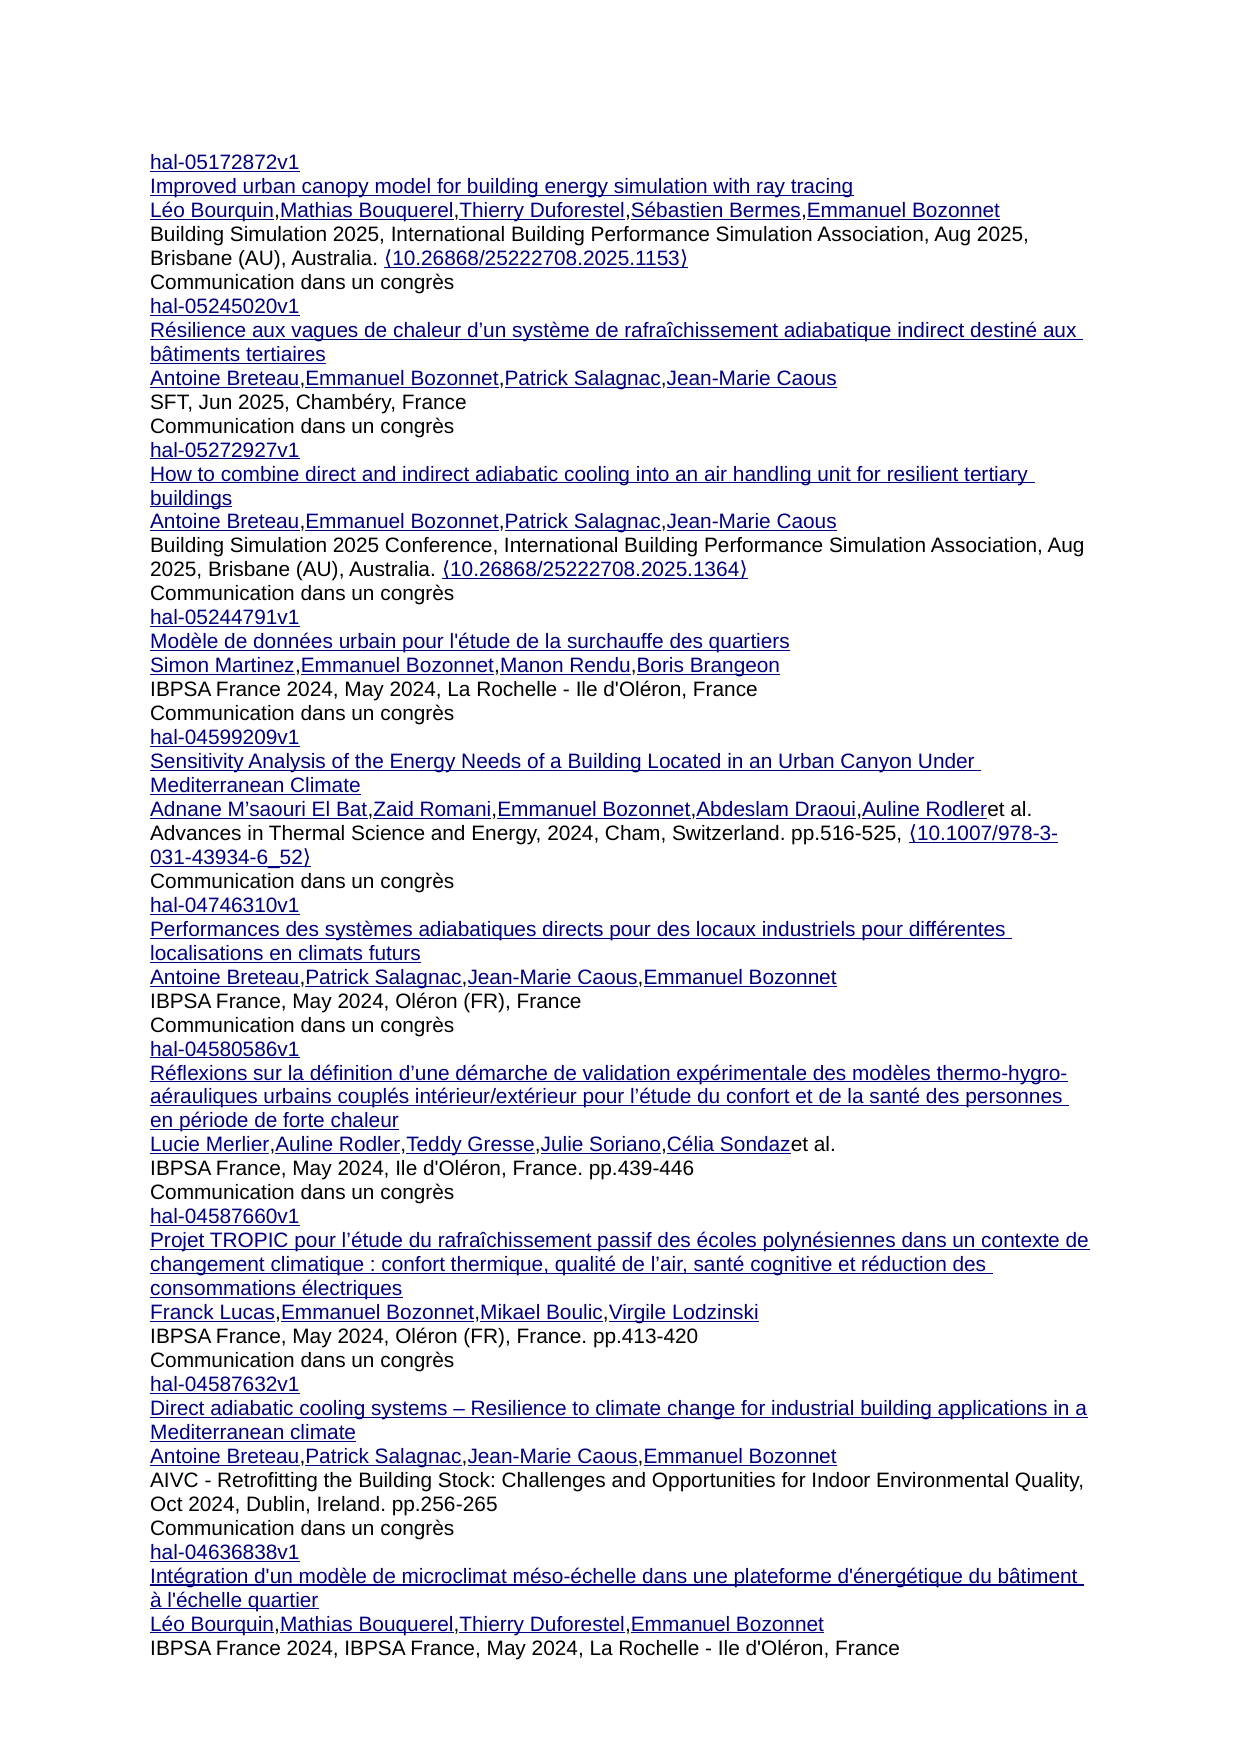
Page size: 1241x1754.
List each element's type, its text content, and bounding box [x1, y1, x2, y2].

table_header hal-05172872v1 [150, 150, 1090, 174]
table_cell Direct adiabatic cooling systems – Resilience to climate change for industrial building applications in a Mediterranean climate Antoine Breteau,Patrick Salagnac,Jean-Marie Caous,Emmanuel Bozonnet AIVC - Retrofitting the Building Stock: Challenges and Opportunities for Indoor Environmental Quality, Oct 2024, Dublin, Ireland. pp.256‑265 Communication dans un congrès hal-04636838v1 [150, 1396, 1090, 1563]
table_cell Sensitivity Analysis of the Energy Needs of a Building Located in an Urban Canyon Under Mediterranean Climate Adnane M’saouri El Bat,Zaid Romani,Emmanuel Bozonnet,Abdeslam Draoui,Auline Rodleret al. Advances in Thermal Science and Energy, 2024, Cham, Switzerland. pp.516-525, ⟨10.1007/978-3-031-43934-6_52⟩ Communication dans un congrès hal-04746310v1 [150, 749, 1090, 917]
table_cell changement climatique : confort thermique, qualité de l’air, santé cognitive et réduction des consommations électriques Franck Lucas,Emmanuel Bozonnet,Mikael Boulic,Virgile Lodzinski IBPSA France, May 2024, Oléron (FR), France. pp.413-420 Communication dans un congrès hal-04587632v1 [150, 1250, 1090, 1396]
table_cell Intégration d'un modèle de microclimat méso-échelle dans une plateforme d'énergétique du bâtiment à l'échelle quartier Léo Bourquin,Mathias Bouquerel,Thierry Duforestel,Emmanuel Bozonnet IBPSA France 2024, IBPSA France, May 2024, La Rochelle - Ile d'Oléron, France [150, 1564, 1090, 1659]
table_cell Performances des systèmes adiabatiques directs pour des locaux industriels pour différentes localisations en climats futurs Antoine Breteau,Patrick Salagnac,Jean-Marie Caous,Emmanuel Bozonnet IBPSA France, May 2024, Oléron (FR), France Communication dans un congrès hal-04580586v1 [150, 917, 1090, 1060]
table_cell Improved urban canopy model for building energy simulation with ray tracing Léo Bourquin,Mathias Bouquerel,Thierry Duforestel,Sébastien Bermes,Emmanuel Bozonnet Building Simulation 2025, International Building Performance Simulation Association, Aug 2025, Brisbane (AU), Australia. ⟨10.26868/25222708.2025.1153⟩ Communication dans un congrès hal-05245020v1 [150, 174, 1090, 318]
table_cell How to combine direct and indirect adiabatic cooling into an air handling unit for resilient tertiary buildings Antoine Breteau,Emmanuel Bozonnet,Patrick Salagnac,Jean-Marie Caous Building Simulation 2025 Conference, International Building Performance Simulation Association, Aug 2025, Brisbane (AU), Australia. ⟨10.26868/25222708.2025.1364⟩ Communication dans un congrès hal-05244791v1 [150, 461, 1090, 629]
table_cell Réflexions sur la définition d’une démarche de validation expérimentale des modèles thermo-hygro-aérauliques urbains couplés intérieur/extérieur pour l’étude du confort et de la santé des personnes en période de forte chaleur Lucie Merlier,Auline Rodler,Teddy Gresse,Julie Soriano,Célia Sondazet al. IBPSA France, May 2024, Ile d'Oléron, France. pp.439-446 Communication dans un congrès hal-04587660v1 [150, 1060, 1090, 1228]
table_cell Résilience aux vagues de chaleur d’un système de rafraîchissement adiabatique indirect destiné aux bâtiments tertiaires Antoine Breteau,Emmanuel Bozonnet,Patrick Salagnac,Jean-Marie Caous SFT, Jun 2025, Chambéry, France Communication dans un congrès hal-05272927v1 [150, 318, 1090, 461]
table_cell Modèle de données urbain pour l'étude de la surchauffe des quartiers Simon Martinez,Emmanuel Bozonnet,Manon Rendu,Boris Brangeon IBPSA France 2024, May 2024, La Rochelle - Ile d'Oléron, France Communication dans un congrès hal-04599209v1 [150, 629, 1090, 749]
table_cell Projet TROPIC pour l’étude du rafraîchissement passif des écoles polynésiennes dans un contexte de [150, 1228, 1090, 1249]
